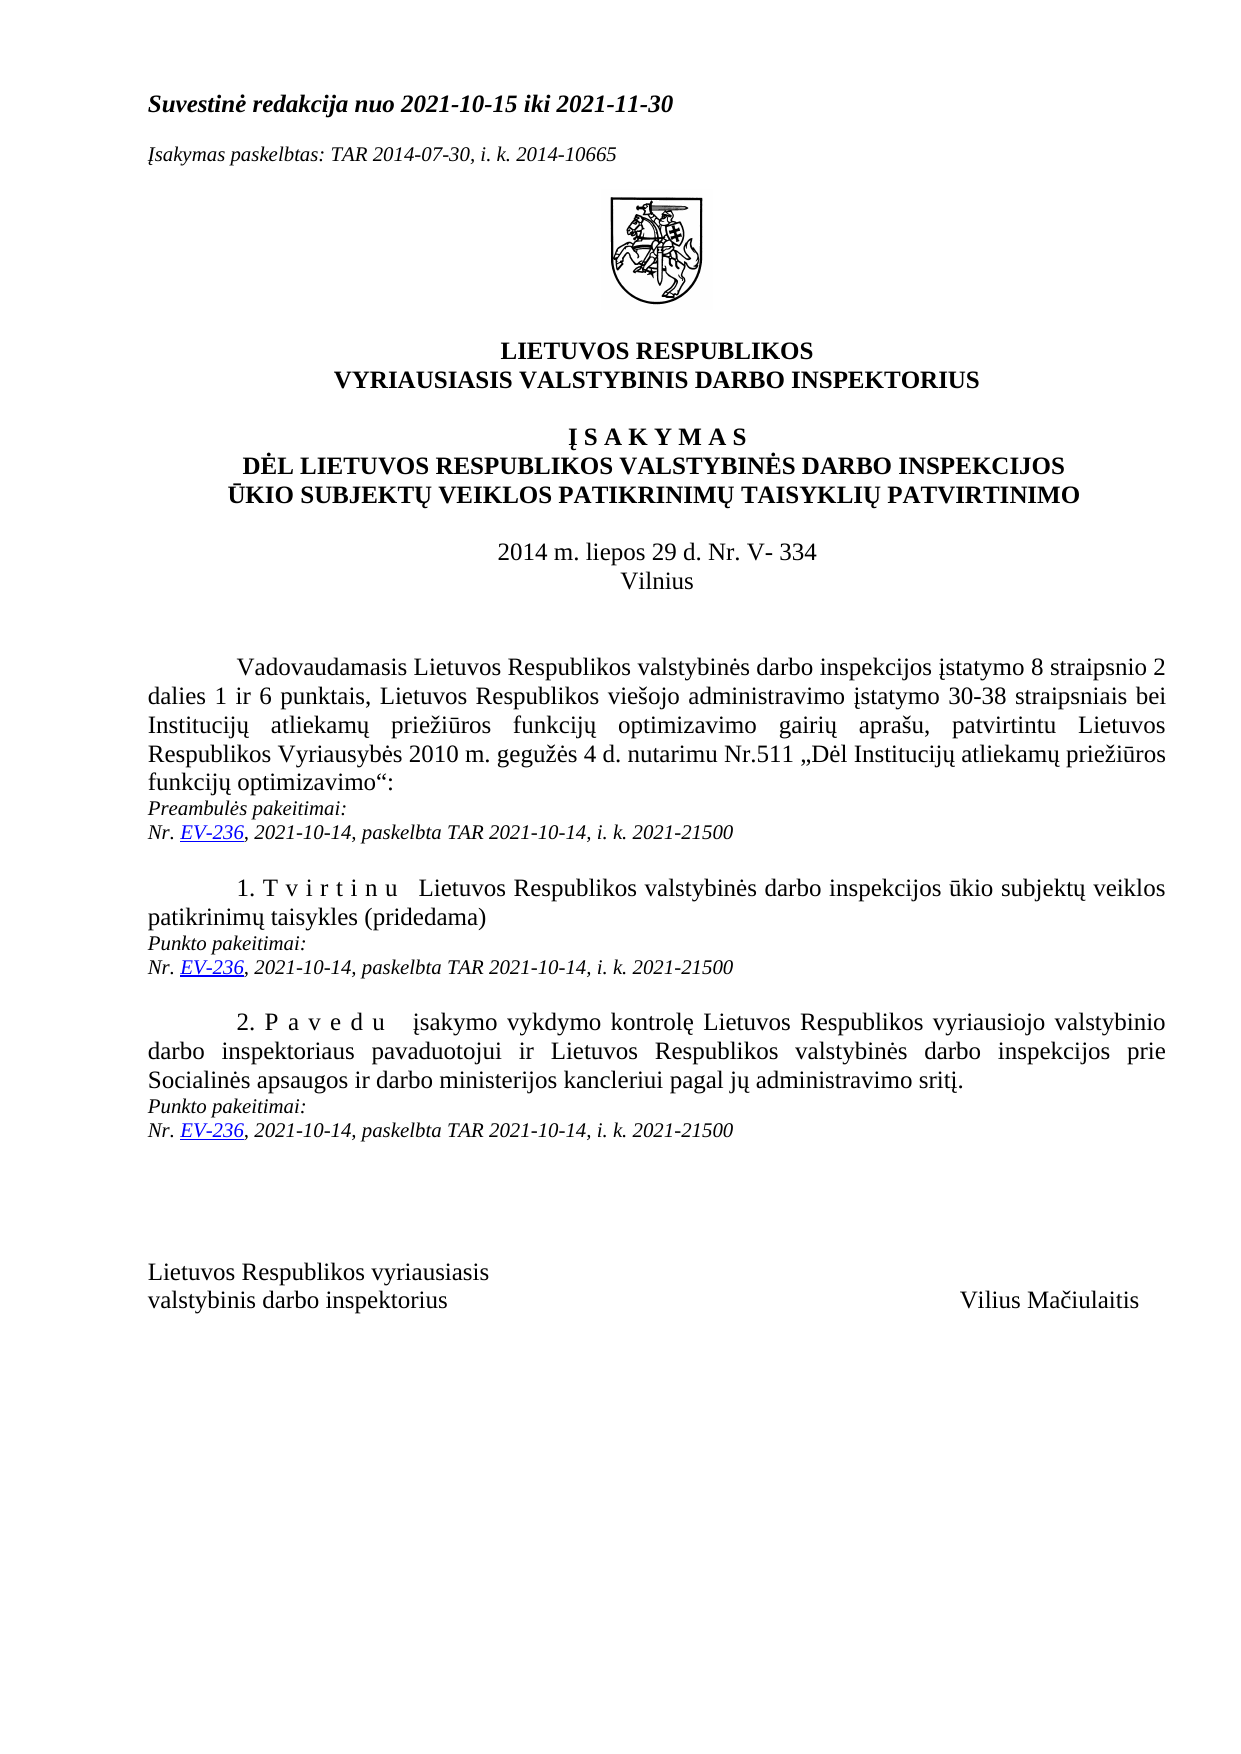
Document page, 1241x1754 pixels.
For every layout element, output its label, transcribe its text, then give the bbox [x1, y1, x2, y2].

text Į S A K Y M A S [148, 422, 1166, 451]
text Punkto pakeitimai: [148, 1094, 1166, 1118]
text 2. P a v e d u įsakymo vykdymo kontrolę Lietuvos Respublikos vyriausiojo valstybinio darbo inspektoriaus pavaduotojui ir Lietuvos Respublikos valstybinės darbo inspekcijos prie Socialinės apsaugos ir darbo ministerijos kancleriui pagal jų administravimo sritį. [148, 1007, 1166, 1094]
text Punkto pakeitimai: [148, 931, 1166, 955]
text VYRIAUSIASIS VALSTYBINIS DARBO INSPEKTORIUS [148, 365, 1166, 394]
text Įsakymas paskelbtas: TAR 2014-07-30, i. k. 2014-10665 [148, 141, 1166, 166]
text Vilnius [148, 566, 1166, 595]
text LIETUVOS RESPUBLIKOS [148, 336, 1166, 365]
text Preambulės pakeitimai: [148, 796, 1166, 820]
text Suvestinė redakcija nuo 2021-10-15 iki 2021-11-30 [148, 89, 1166, 117]
text Vadovaudamasis Lietuvos Respublikos valstybinės darbo inspekcijos įstatymo 8 straipsnio 2 dalies 1 ir 6 punktais, Lietuvos Respublikos viešojo administravimo įstatymo 30-38 straipsniais bei Institucijų atliekamų priežiūros funkcijų optimizavimo gairių aprašu, patvirtintu Lietuvos Respublikos Vyriausybės 2010 m. gegužės 4 d. nutarimu Nr.511 „Dėl Institucijų atliekamų priežiūros funkcijų optimizavimo“: [148, 652, 1166, 796]
text ūkio subjektų veiklos patikrinimų taisyklių patvirtinimo [148, 480, 1166, 509]
text Nr. EV-236, 2021-10-14, paskelbta TAR 2021-10-14, i. k. 2021-21500 [148, 1118, 1166, 1142]
text Nr. EV-236, 2021-10-14, paskelbta TAR 2021-10-14, i. k. 2021-21500 [148, 955, 1166, 979]
text 1. T v i r t i n u Lietuvos Respublikos valstybinės darbo inspekcijos ūkio subjektų veiklos patikrinimų taisykles (pridedama) [148, 873, 1166, 931]
text Nr. EV-236, 2021-10-14, paskelbta TAR 2021-10-14, i. k. 2021-21500 [148, 820, 1166, 844]
text 2014 m. liepos 29 d. Nr. V- 334 [148, 537, 1166, 566]
text valstybinis darbo inspektorius Vilius Mačiulaitis [148, 1286, 1166, 1314]
text DĖL Lietuvos Respublikos valstybinės darbo inspekcijos [148, 451, 1166, 480]
text Lietuvos Respublikos vyriausiasis [148, 1257, 1166, 1286]
